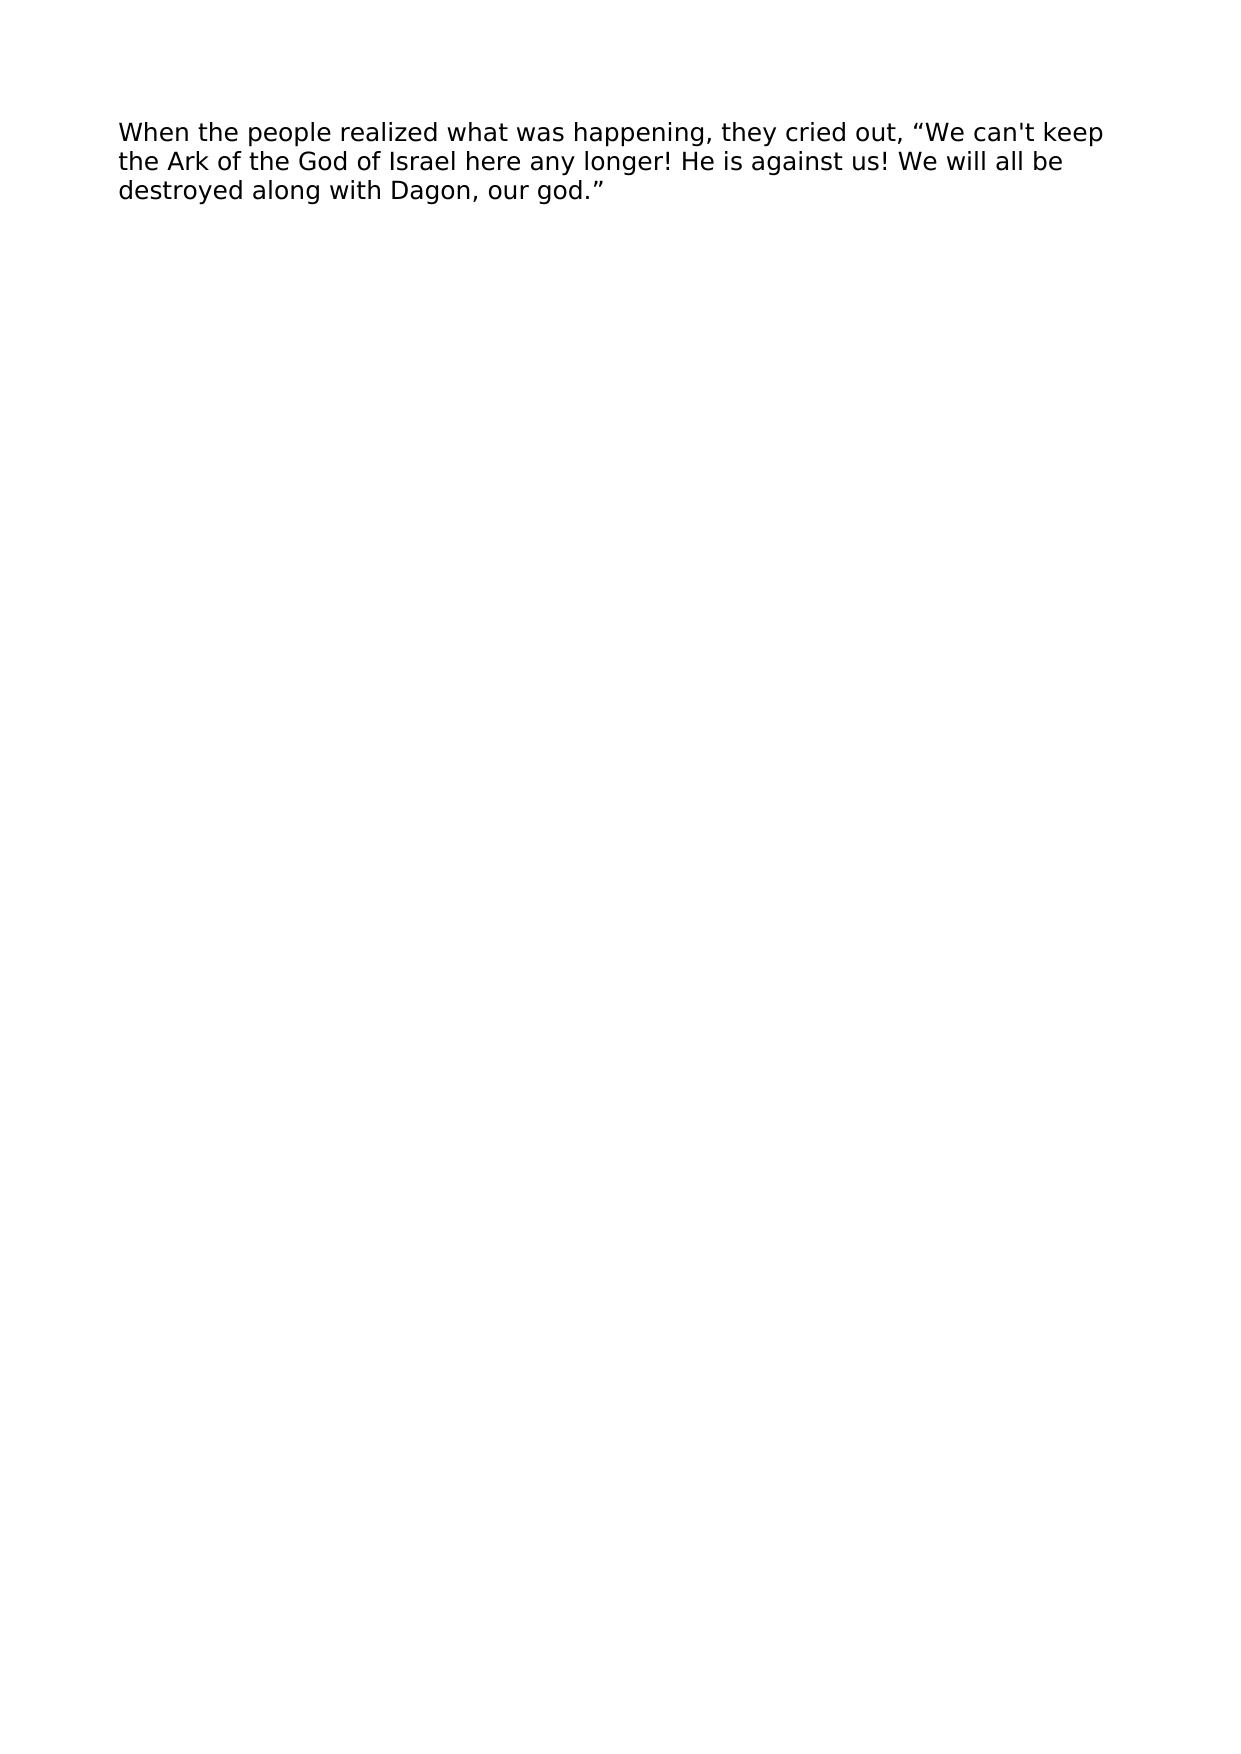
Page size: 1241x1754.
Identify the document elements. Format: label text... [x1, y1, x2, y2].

text When the people realized what was happening, they cried out, “We can't keep the Ark of the God of Israel here any longer! He is against us! We will all be destroyed along with Dagon, our god.” [118, 118, 1122, 206]
